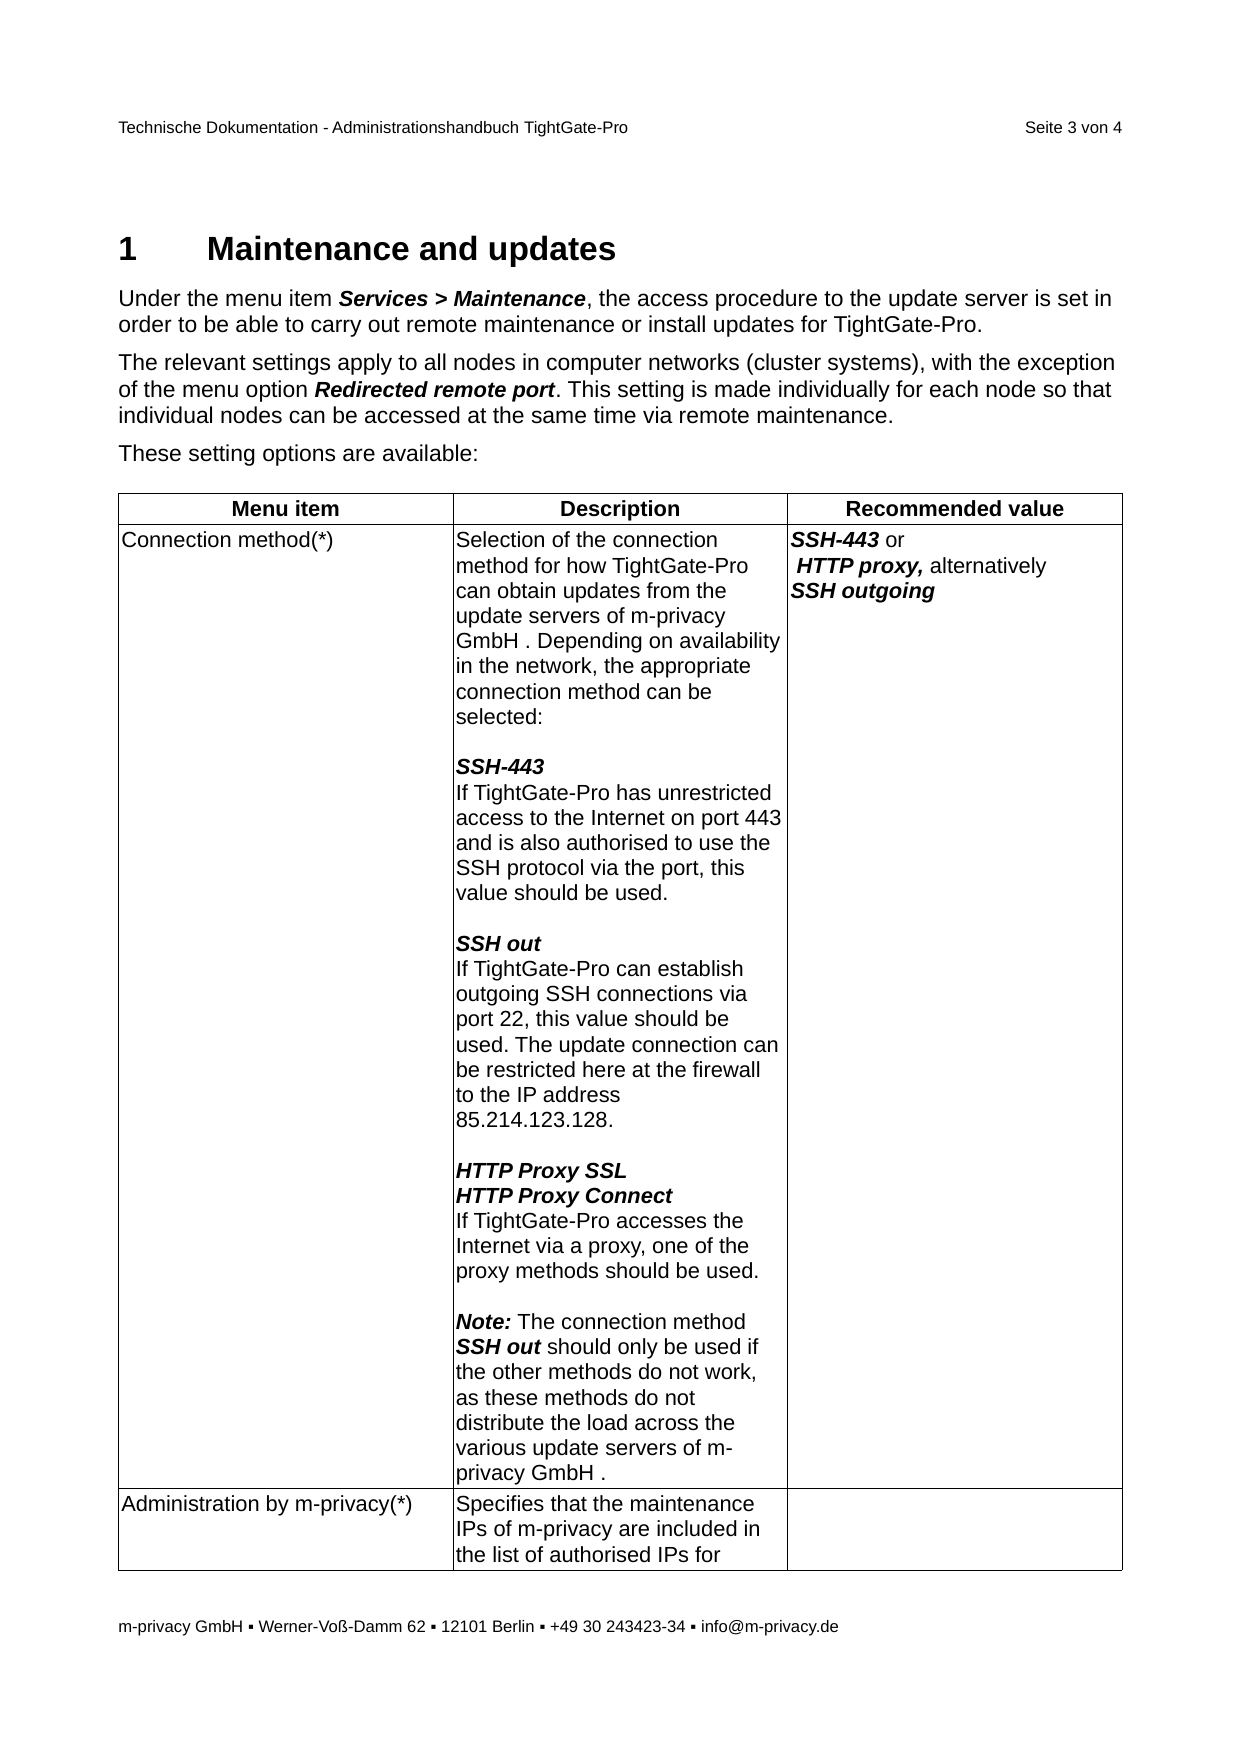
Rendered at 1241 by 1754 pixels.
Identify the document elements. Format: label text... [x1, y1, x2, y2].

table_header Menu item [119, 494, 453, 524]
table_cell SSH-443 or HTTP proxy, alternatively SSH outgoing [788, 525, 1122, 1488]
table_header Recommended value [788, 494, 1122, 524]
table_cell Selection of the connection method for how TightGate-Pro can obtain updates from the update servers of m-privacy GmbH . Depending on availability in the network, the appropriate connection method can be selected: SSH-443 If TightGate-Pro has unrestricted access to the Internet on port 443 and is also authorised to use the SSH protocol via the port, this value should be used. SSH out If TightGate-Pro can establish outgoing SSH connections via port 22, this value should be used. The update connection can be restricted here at the firewall to the IP address 85.214.123.128. HTTP Proxy SSL HTTP Proxy Connect If TightGate-Pro accesses the Internet via a proxy, one of the proxy methods should be used. Note: The connection method SSH out should only be used if the other methods do not work, as these methods do not distribute the load across the various update servers of m-privacy GmbH . [454, 525, 787, 1488]
text These setting options are available: [118, 440, 1122, 467]
table_header Description [454, 494, 787, 524]
table_cell Administration by m-privacy(*) [119, 1489, 453, 1570]
table_cell [788, 1489, 1122, 1570]
subtitle Maintenance and updates [118, 228, 1122, 267]
table_cell Connection method(*) [119, 525, 453, 1488]
text Under the menu item Services > Maintenance, the access procedure to the update server is set in order to be able to carry out remote maintenance or install updates for TightGate-Pro. [118, 285, 1122, 338]
text The relevant settings apply to all nodes in computer networks (cluster systems), with the exception of the menu option Redirected remote port. This setting is made individually for each node so that individual nodes can be accessed at the same time via remote maintenance. [118, 349, 1122, 428]
table_cell Specifies that the maintenance IPs of m-privacy are included in the list of authorised IPs for [454, 1489, 787, 1570]
